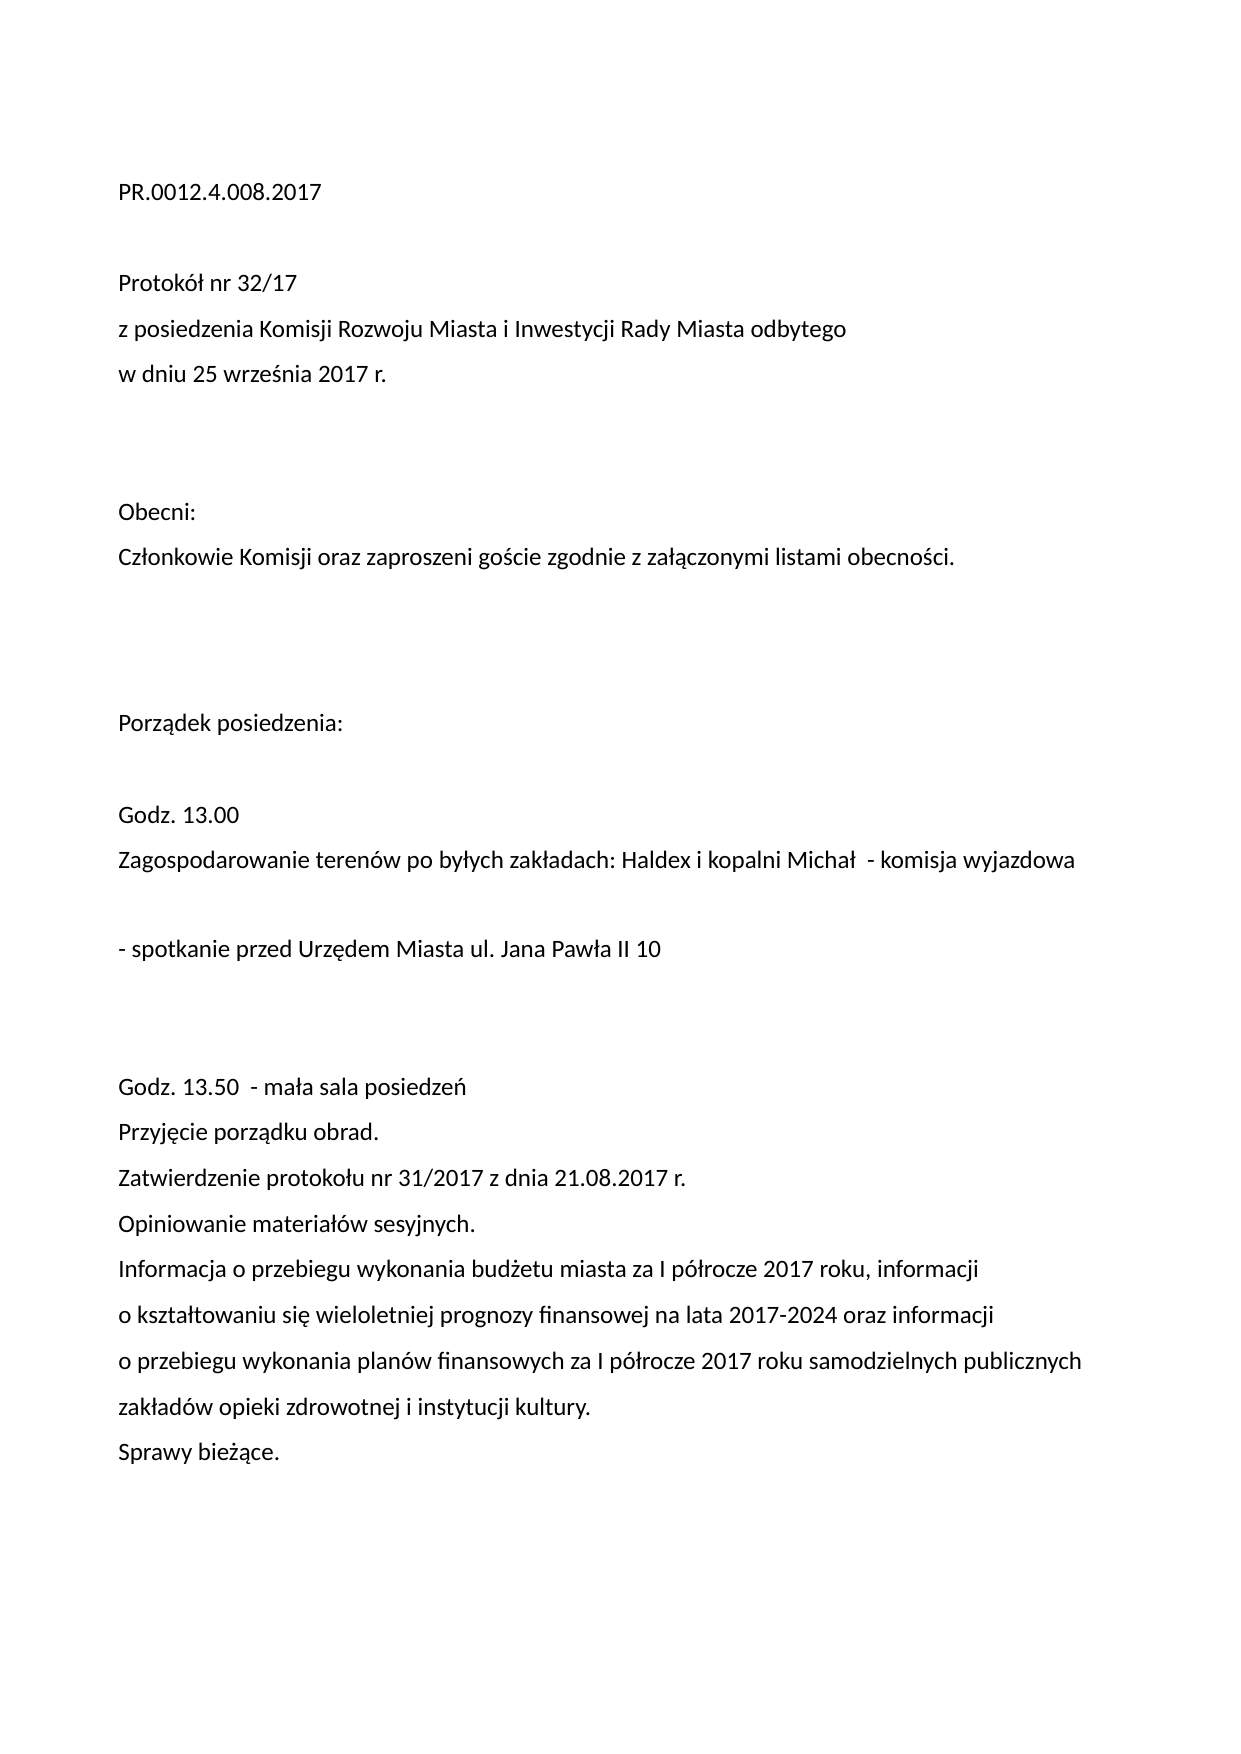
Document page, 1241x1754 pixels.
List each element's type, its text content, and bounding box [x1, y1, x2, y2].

text Członkowie Komisji oraz zaproszeni goście zgodnie z załączonymi listami obecności. [118, 541, 1122, 572]
text w dniu 25 września 2017 r. [118, 358, 1122, 389]
text Porządek posiedzenia: [118, 707, 1122, 738]
text Przyjęcie porządku obrad. [118, 1116, 1122, 1147]
text Obecni: [118, 496, 1122, 526]
text PR.0012.4.008.2017 [118, 176, 1122, 206]
text Godz. 13.00 [118, 799, 1122, 829]
text Informacja o przebiegu wykonania budżetu miasta za I półrocze 2017 roku, informacji o kształtowaniu się wieloletniej prognozy finansowej na lata 2017-2024 oraz informacji o przebiegu wykonania planów finansowych za I półrocze 2017 roku samodzielnych publicznych zakładów opieki zdrowotnej i instytucji kultury. [118, 1253, 1122, 1421]
text - spotkanie przed Urzędem Miasta ul. Jana Pawła II 10 [118, 933, 1122, 964]
text z posiedzenia Komisji Rozwoju Miasta i Inwestycji Rady Miasta odbytego [118, 313, 1122, 343]
text Zatwierdzenie protokołu nr 31/2017 z dnia 21.08.2017 r. [118, 1162, 1122, 1193]
text Sprawy bieżące. [118, 1436, 1122, 1467]
text Godz. 13.50 - mała sala posiedzeń [118, 1071, 1122, 1101]
text Opiniowanie materiałów sesyjnych. [118, 1208, 1122, 1238]
text Zagospodarowanie terenów po byłych zakładach: Haldex i kopalni Michał - komisja wyjazdowa [118, 844, 1122, 875]
text Protokół nr 32/17 [118, 267, 1122, 298]
